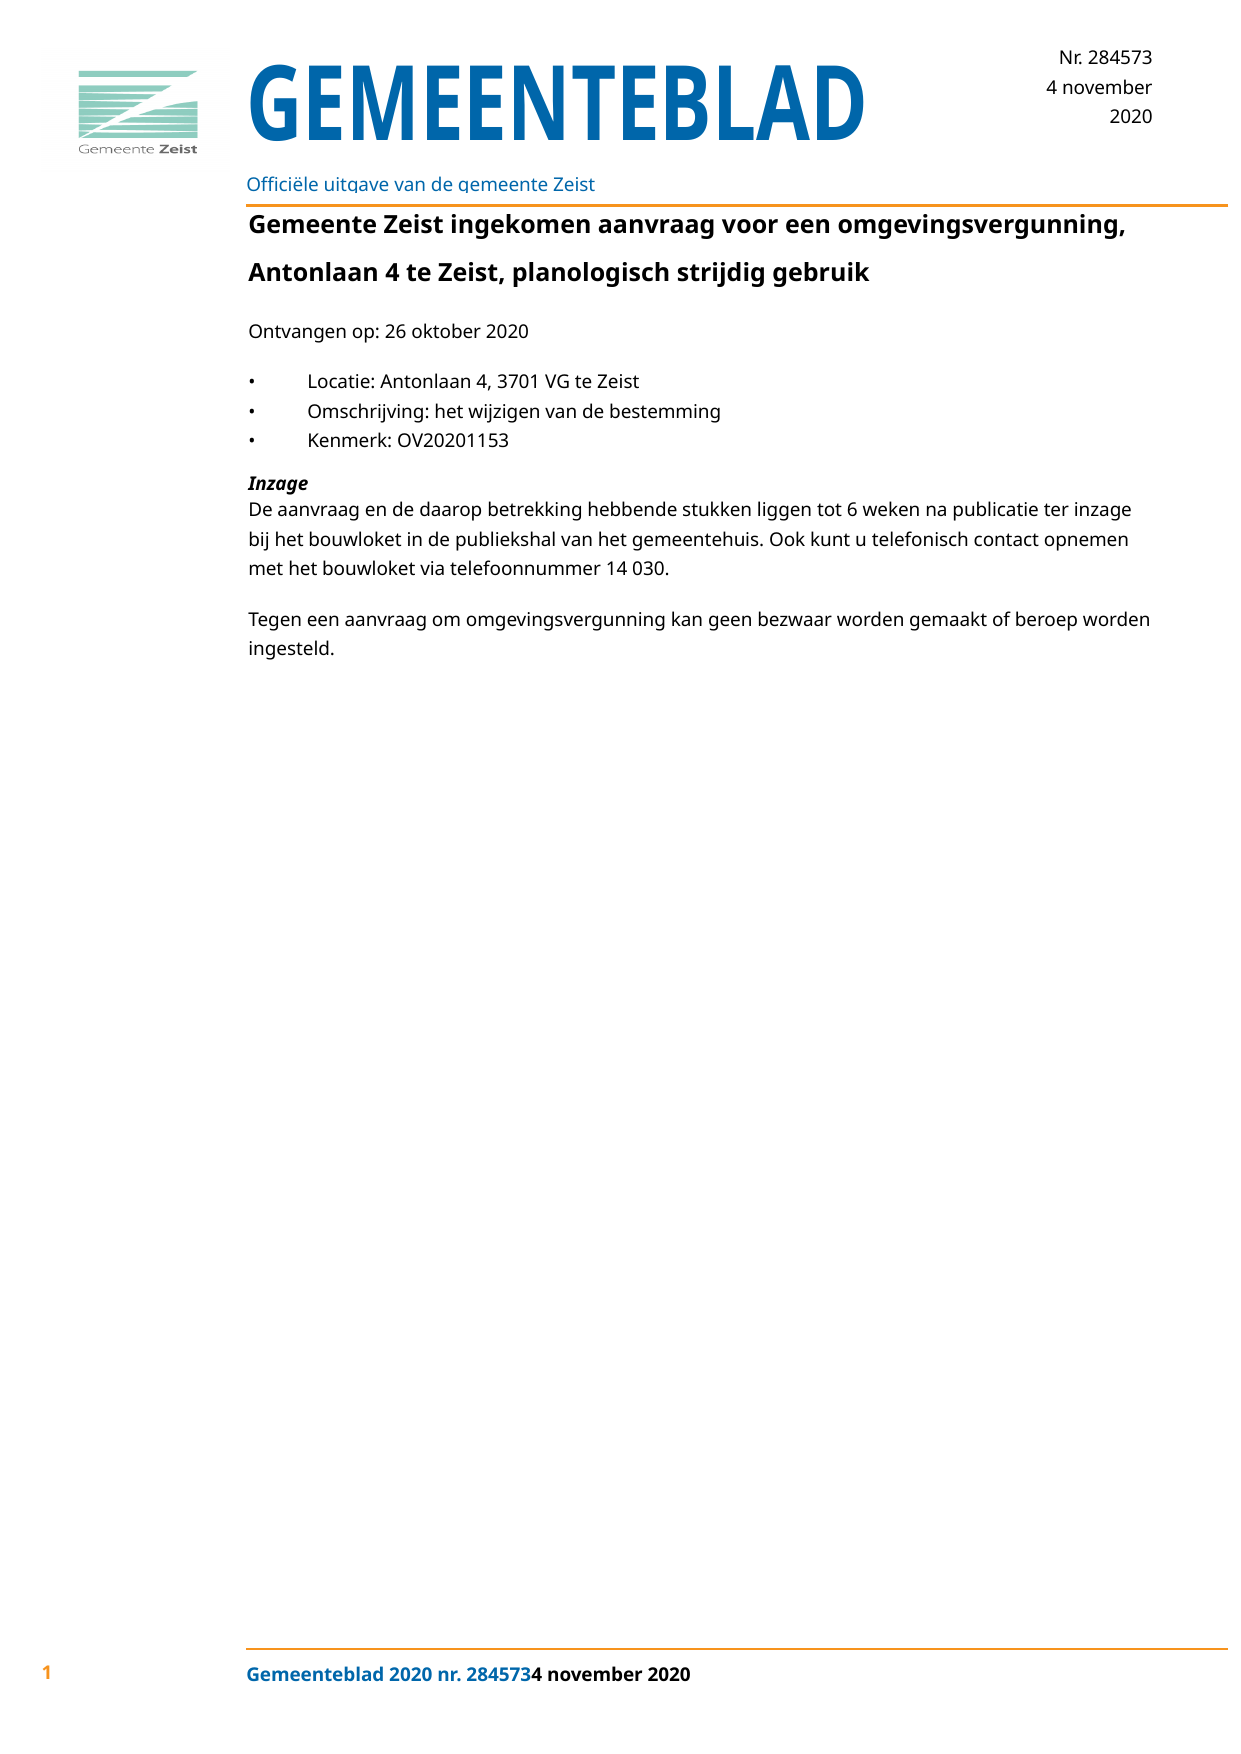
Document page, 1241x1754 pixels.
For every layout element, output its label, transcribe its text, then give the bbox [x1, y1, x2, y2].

text Gemeente Zeist ingekomen aanvraag voor een omgevingsvergunning, Antonlaan 4 te Zeist, planologisch strijdig gebruik [248, 207, 1152, 288]
text De aanvraag en de daarop betrekking hebbende stukken liggen tot 6 weken na publicatie ter inzage bij het bouwloket in de publiekshal van het gemeentehuis. Ook kunt u telefonisch contact opnemen met het bouwloket via telefoonnummer 14 030. [248, 496, 1152, 581]
list Locatie: Antonlaan 4, 3701 VG te Zeist [248, 368, 1152, 394]
text Ontvangen op: 26 oktober 2020 [248, 318, 1152, 344]
list Kenmerk: OV20201153 [248, 427, 1152, 453]
text Inzage [248, 471, 1152, 496]
picture [41, 47, 231, 172]
text Tegen een aanvraag om omgevingsvergunning kan geen bezwaar worden gemaakt of beroep worden ingesteld. [248, 606, 1152, 661]
list Omschrijving: het wijzigen van de bestemming [248, 398, 1152, 424]
